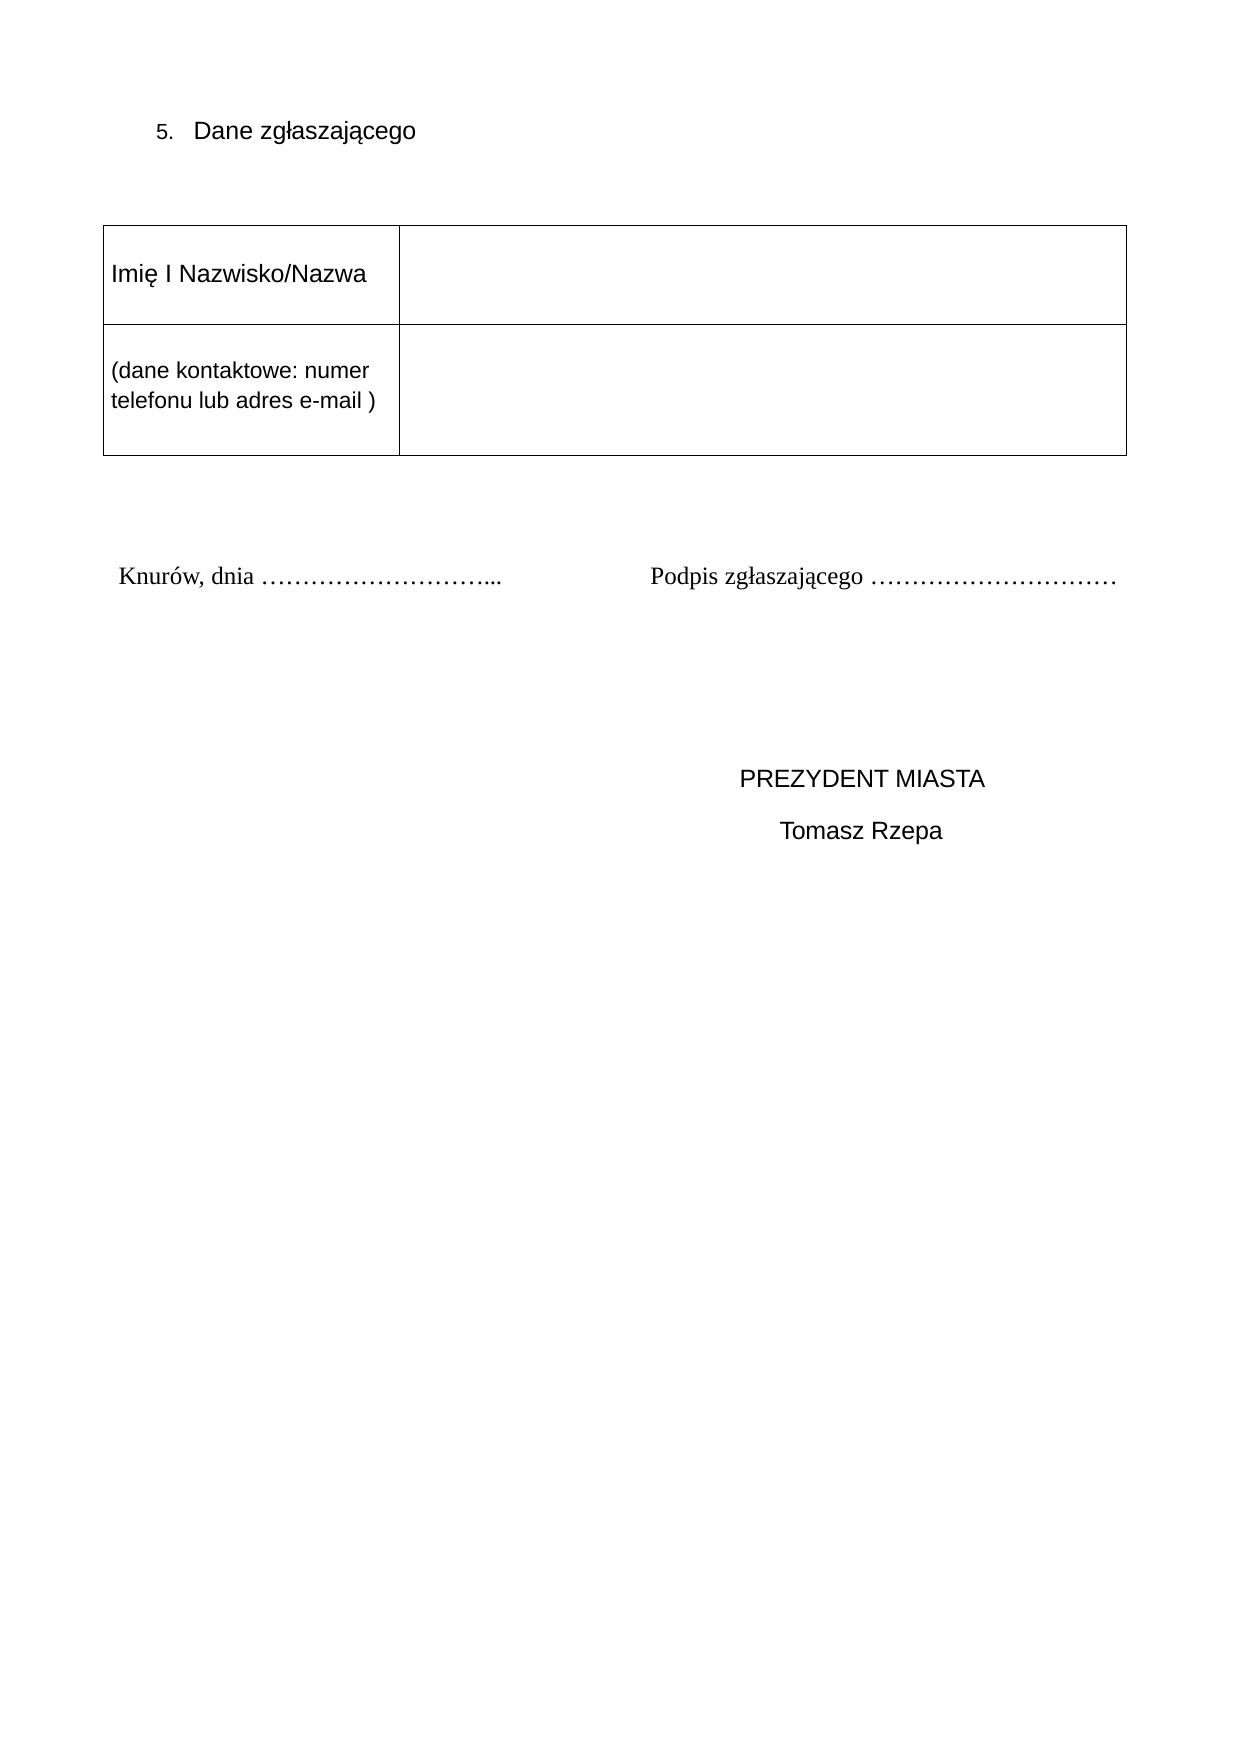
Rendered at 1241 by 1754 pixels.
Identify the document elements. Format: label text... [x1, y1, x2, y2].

table_cell (dane kontaktowe: numer telefonu lub adres e-mail ) [104, 325, 399, 455]
table_cell [400, 325, 1126, 455]
list Dane zgłaszającego [156, 116, 1137, 145]
table_header Imię I Nazwisko/Nazwa [104, 226, 399, 324]
text Knurów, dnia ………………………... Podpis zgłaszającego ………………………… [118, 561, 1137, 589]
table_header [400, 226, 1126, 324]
list PREZYDENT MIASTA [193, 764, 1137, 792]
list Tomasz Rzepa [193, 816, 1137, 845]
